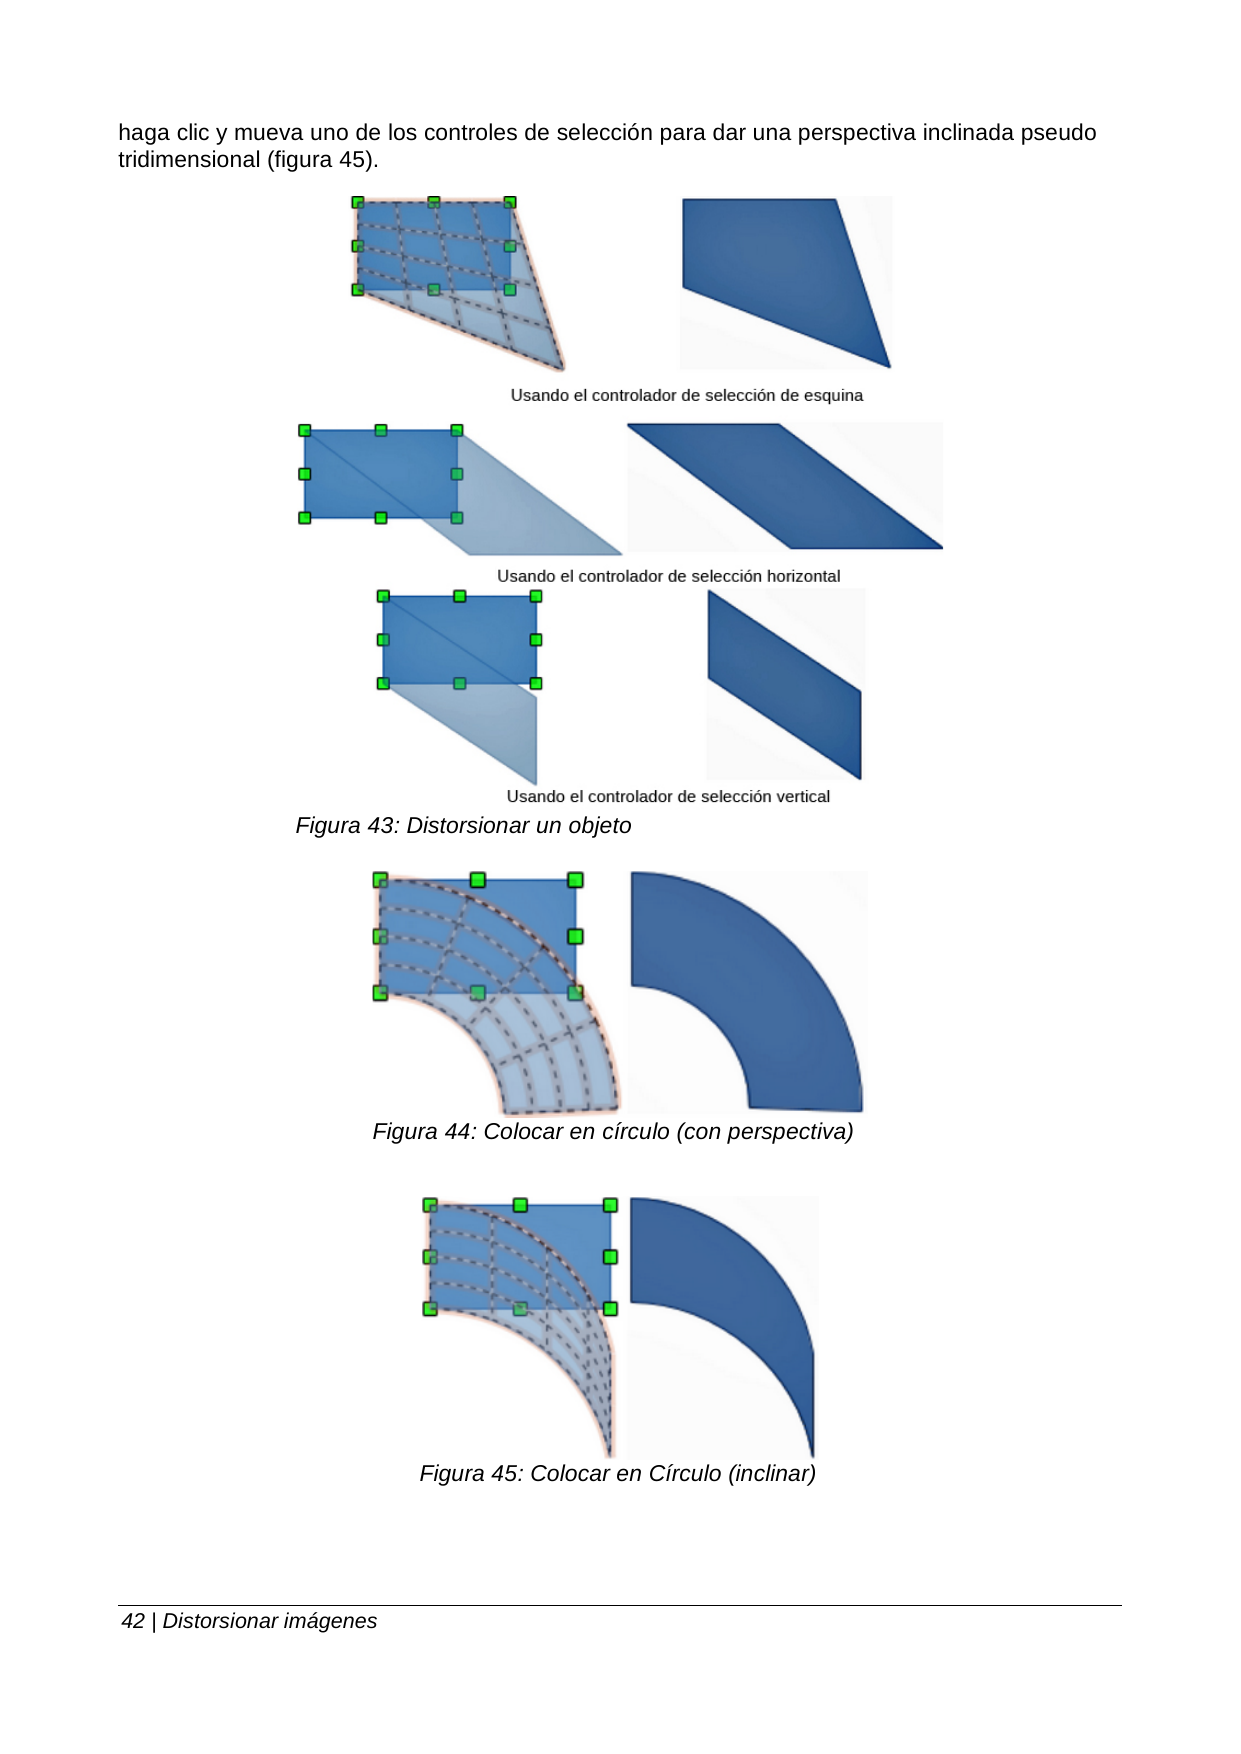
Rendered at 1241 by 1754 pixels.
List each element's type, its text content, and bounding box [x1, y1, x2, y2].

text Figura 44: Colocar en círculo (con perspectiva) [372, 1118, 868, 1144]
picture [372, 871, 868, 1118]
picture [421, 1196, 819, 1460]
text Seleccione un objeto y haga clic en el ícono Colocar en círculo (inclinar) en la barra de herramientas Transformaciones (figura 38 en la página 36). Después de convertir a una curva, haga clic y mueva uno de los controles de selección para dar una perspectiva inclinada pseudo tridimensional (figura 45). [118, 118, 1122, 172]
text Figura 43: Distorsionar un objeto [295, 197, 945, 839]
text Figura 45: Colocar en Círculo (inclinar) [419, 1196, 821, 1487]
picture [297, 196, 944, 812]
